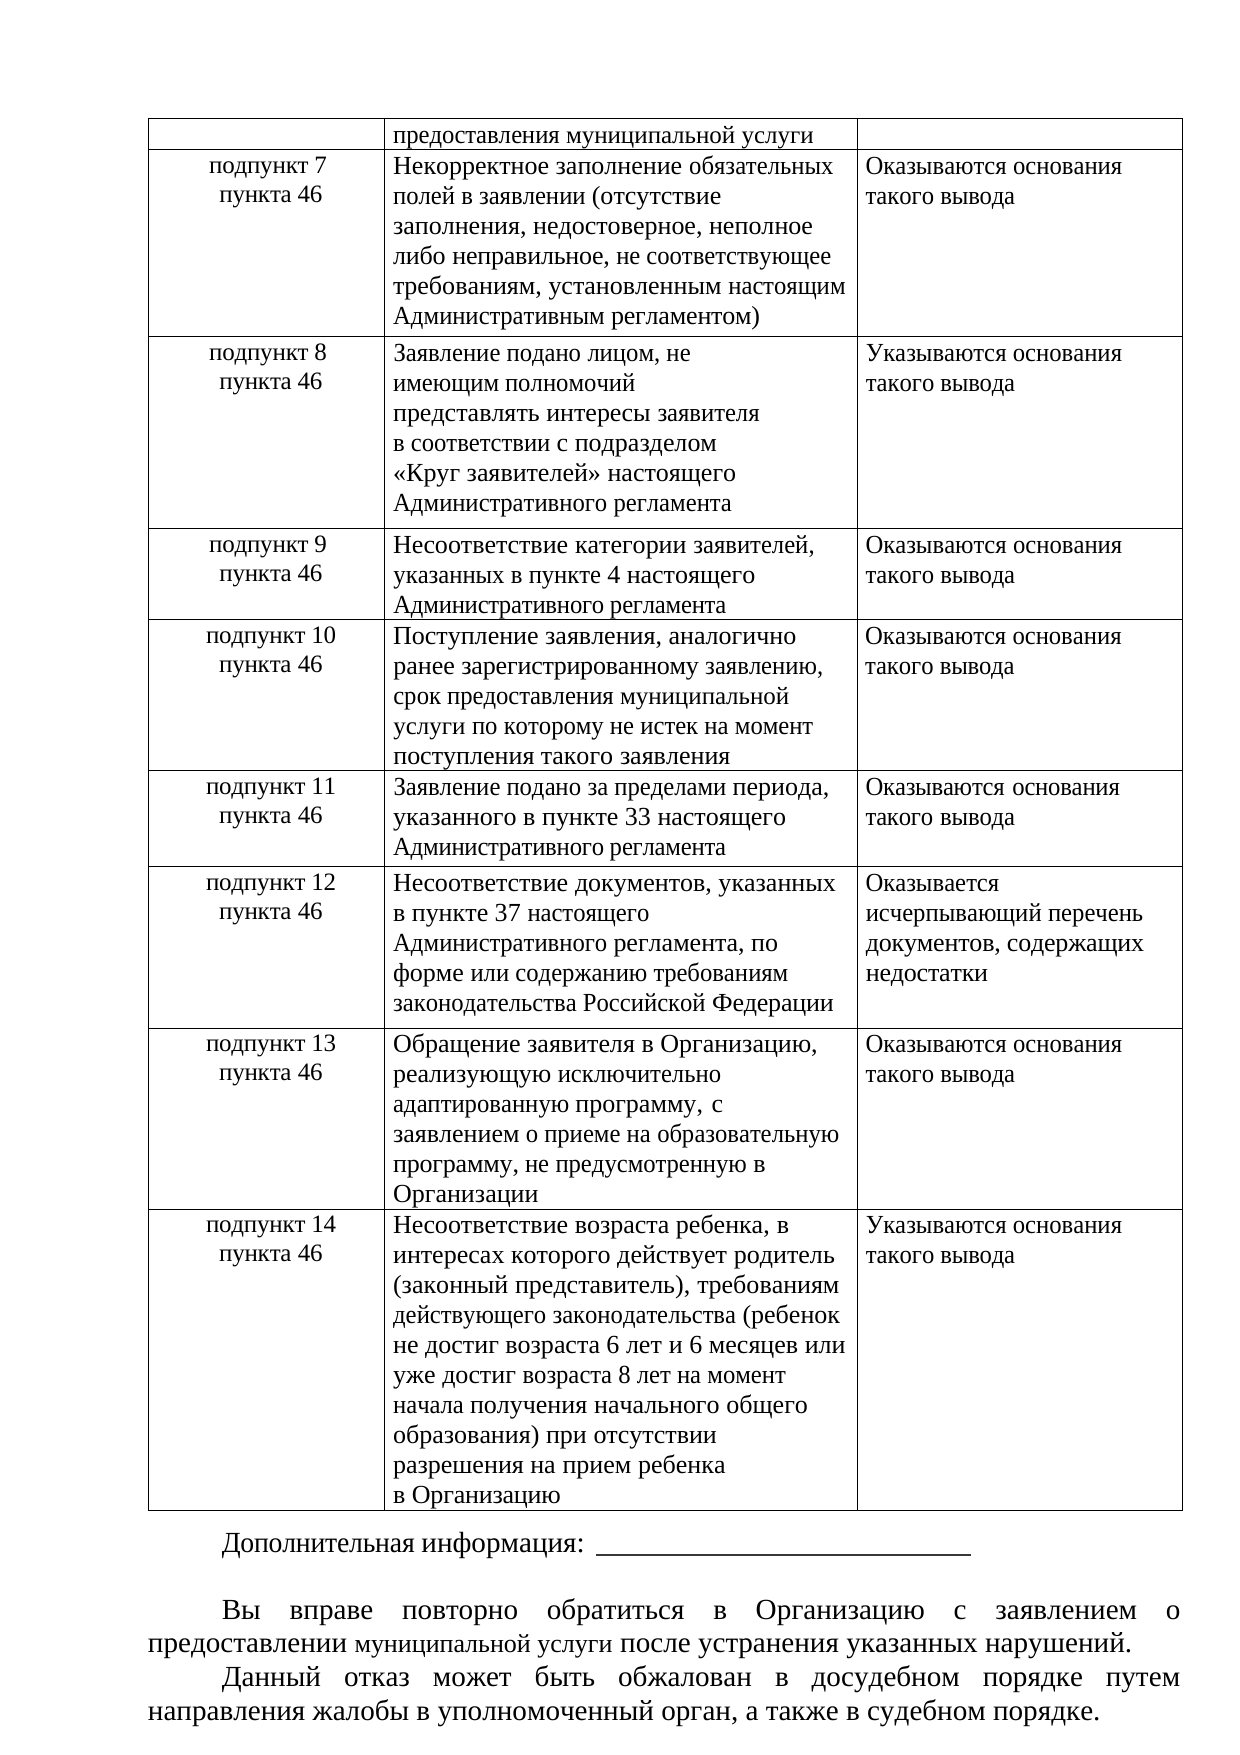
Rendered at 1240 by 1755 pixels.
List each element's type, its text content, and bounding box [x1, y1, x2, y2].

table_cell Обращение заявителя в Организацию, реализующую исключительно адаптированную программу, с заявлением о приеме на образовательную программу, не предусмотренную в Организации [385, 1029, 857, 1208]
table_cell [858, 119, 1182, 149]
table_cell Оказывается исчерпывающий перечень документов, содержащих недостатки [858, 867, 1182, 1027]
table_cell подпункт 12 пункта 46 [149, 867, 384, 1027]
table_cell Заявление подано за пределами периода, указанного в пункте 33 настоящего Административного регламента [385, 771, 857, 866]
table_cell Некорректное заполнение обязательных полей в заявлении (отсутствие заполнения, недостоверное, неполное либо неправильное, не соответствующее требованиям, установленным настоящим Административным регламентом) [385, 150, 857, 336]
table_cell подпункт 10 пункта 46 [149, 620, 384, 770]
text Дополнительная информация: [148, 1525, 1181, 1558]
table_cell Указываются основания такого вывода [858, 1210, 1182, 1509]
table_cell Несоответствие категории заявителей, указанных в пункте 4 настоящего Административного регламента [385, 529, 857, 619]
table_cell подпункт 13 пункта 46 [149, 1029, 384, 1208]
table_cell подпункт 14 пункта 46 [149, 1210, 384, 1509]
table_cell Указываются основания такого вывода [858, 337, 1182, 528]
table_cell Оказываются основания такого вывода [858, 771, 1182, 866]
table_cell Несоответствие документов, указанных в пункте 37 настоящего Административного регламента, по форме или содержанию требованиям законодательства Российской Федерации [385, 867, 857, 1027]
table_cell Оказываются основания такого вывода [858, 150, 1182, 336]
table_cell Несоответствие возраста ребенка, в интересах которого действует родитель (законный представитель), требованиям действующего законодательства (ребенок не достиг возраста 6 лет и 6 месяцев или уже достиг возраста 8 лет на момент начала получения начального общего образования) при отсутствии разрешения на прием ребенка в Организацию [385, 1210, 857, 1509]
table_cell Заявление подано лицом, не имеющим полномочий представлять интересы заявителя в соответствии с подразделом «Круг заявителей» настоящего Административного регламента [385, 337, 857, 528]
table_cell подпункт 11 пункта 46 [149, 771, 384, 866]
table_cell Оказываются основания такого вывода [858, 620, 1182, 770]
table_cell [149, 119, 384, 149]
table_cell Оказываются основания такого вывода [858, 1029, 1182, 1208]
table_cell предоставления муниципальной услуги [385, 119, 857, 149]
table_cell подпункт 8 пункта 46 [149, 337, 384, 528]
table_cell Оказываются основания такого вывода [858, 529, 1182, 619]
text Данный отказ может быть обжалован в досудебном порядке путем направления жалобы в уполномоченный орган, а также в судебном порядке. [148, 1659, 1181, 1726]
table_cell подпункт 9 пункта 46 [149, 529, 384, 619]
table_cell Поступление заявления, аналогично ранее зарегистрированному заявлению, срок предоставления муниципальной услуги по которому не истек на момент поступления такого заявления [385, 620, 857, 770]
table_cell подпункт 7 пункта 46 [149, 150, 384, 336]
text Вы вправе повторно обратиться в Организацию с заявлением о предоставлении муниципальной услуги после устранения указанных нарушений. [148, 1592, 1181, 1659]
